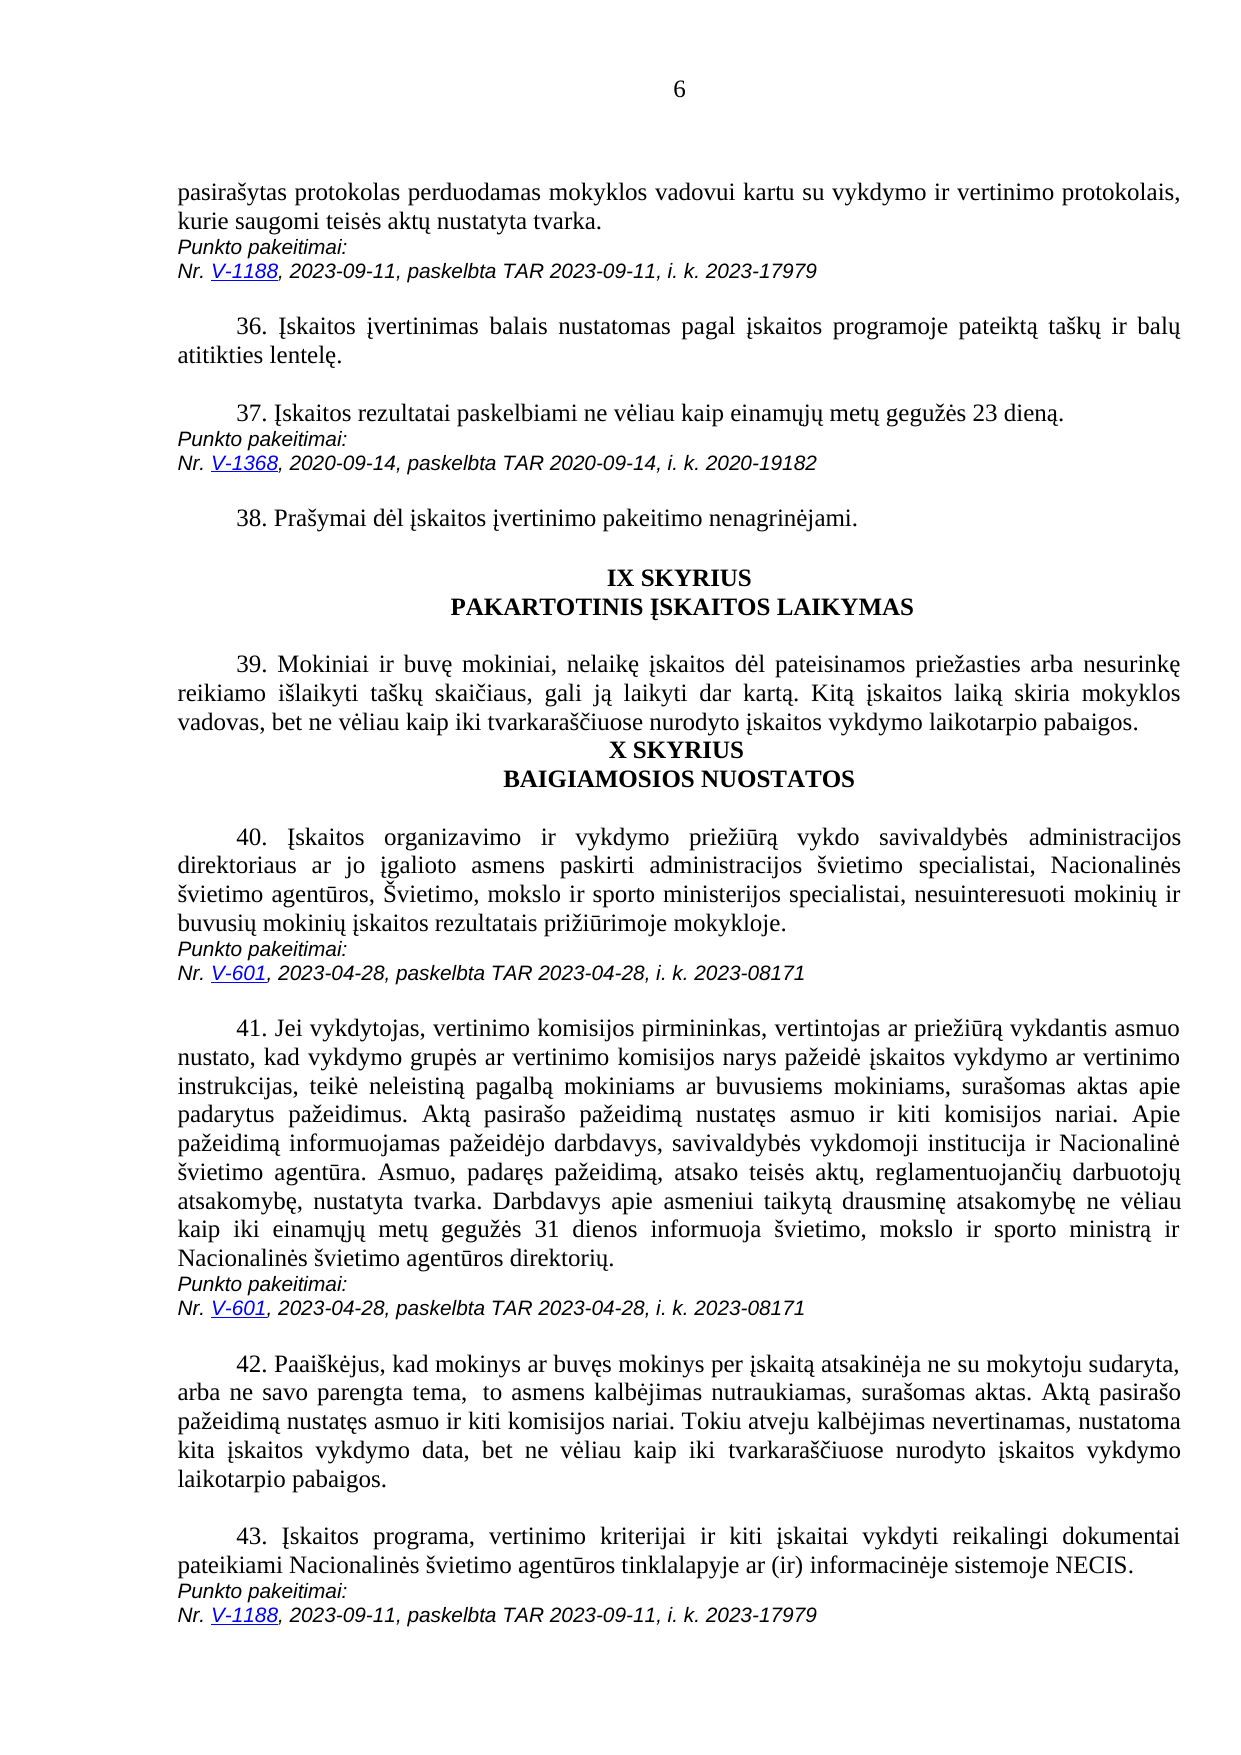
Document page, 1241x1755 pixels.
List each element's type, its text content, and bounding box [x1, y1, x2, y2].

text PAKARTOTINIS ĮSKAITOS LAIKYMAS [177, 592, 1181, 620]
text 43. Įskaitos programa, vertinimo kriterijai ir kiti įskaitai vykdyti reikalingi dokumentai pateikiami Nacionalinės švietimo agentūros tinklalapyje ar (ir) informacinėje sistemoje NECIS. [177, 1521, 1181, 1579]
text Punkto pakeitimai: [177, 1579, 1181, 1603]
text 37. Įskaitos rezultatai paskelbiami ne vėliau kaip einamųjų metų gegužės 23 dieną. [177, 398, 1181, 426]
text Punkto pakeitimai: [177, 1272, 1181, 1296]
text Punkto pakeitimai: [177, 426, 1181, 450]
text 38. Prašymai dėl įskaitos įvertinimo pakeitimo nenagrinėjami. [177, 503, 1181, 532]
text Nr. V-601, 2023-04-28, paskelbta TAR 2023-04-28, i. k. 2023-08171 [177, 1296, 1181, 1320]
text BAIGIAMOSIOS NUOSTATOS [177, 764, 1181, 793]
text Punkto pakeitimai: [177, 937, 1181, 961]
text Nr. V-601, 2023-04-28, paskelbta TAR 2023-04-28, i. k. 2023-08171 [177, 961, 1181, 984]
text 39. Mokiniai ir buvę mokiniai, nelaikę įskaitos dėl pateisinamos priežasties arba nesurinkę reikiamo išlaikyti taškų skaičiaus, gali ją laikyti dar kartą. Kitą įskaitos laiką skiria mokyklos vadovas, bet ne vėliau kaip iki tvarkaraščiuose nurodyto įskaitos vykdymo laikotarpio pabaigos. [177, 649, 1181, 735]
text X SKYRIUS [177, 735, 1181, 764]
text 42. Paaiškėjus, kad mokinys ar buvęs mokinys per įskaitą atsakinėja ne su mokytoju sudaryta, arba ne savo parengta tema, to asmens kalbėjimas nutraukiamas, surašomas aktas. Aktą pasirašo pažeidimą nustatęs asmuo ir kiti komisijos nariai. Tokiu atveju kalbėjimas nevertinamas, nustatoma kita įskaitos vykdymo data, bet ne vėliau kaip iki tvarkaraščiuose nurodyto įskaitos vykdymo laikotarpio pabaigos. [177, 1349, 1181, 1492]
text 36. Įskaitos įvertinimas balais nustatomas pagal įskaitos programoje pateiktą taškų ir balų atitikties lentelę. [177, 311, 1181, 369]
text Nr. V-1188, 2023-09-11, paskelbta TAR 2023-09-11, i. k. 2023-17979 [177, 1603, 1181, 1627]
text IX SKYRIUS [177, 563, 1181, 592]
text pasirašytas protokolas perduodamas mokyklos vadovui kartu su vykdymo ir vertinimo protokolais, kurie saugomi teisės aktų nustatyta tvarka. [177, 177, 1181, 235]
text 40. Įskaitos organizavimo ir vykdymo priežiūrą vykdo savivaldybės administracijos direktoriaus ar jo įgalioto asmens paskirti administracijos švietimo specialistai, Nacionalinės švietimo agentūros, Švietimo, mokslo ir sporto ministerijos specialistai, nesuinteresuoti mokinių ir buvusių mokinių įskaitos rezultatais prižiūrimoje mokykloje. [177, 822, 1181, 937]
text Punkto pakeitimai: [177, 235, 1181, 259]
text Nr. V-1368, 2020-09-14, paskelbta TAR 2020-09-14, i. k. 2020-19182 [177, 450, 1181, 474]
text 41. Jei vykdytojas, vertinimo komisijos pirmininkas, vertintojas ar priežiūrą vykdantis asmuo nustato, kad vykdymo grupės ar vertinimo komisijos narys pažeidė įskaitos vykdymo ar vertinimo instrukcijas, teikė neleistiną pagalbą mokiniams ar buvusiems mokiniams, surašomas aktas apie padarytus pažeidimus. Aktą pasirašo pažeidimą nustatęs asmuo ir kiti komisijos nariai. Apie pažeidimą informuojamas pažeidėjo darbdavys, savivaldybės vykdomoji institucija ir Nacionalinė švietimo agentūra. Asmuo, padaręs pažeidimą, atsako teisės aktų, reglamentuojančių darbuotojų atsakomybę, nustatyta tvarka. Darbdavys apie asmeniui taikytą drausminę atsakomybę ne vėliau kaip iki einamųjų metų gegužės 31 dienos informuoja švietimo, mokslo ir sporto ministrą ir Nacionalinės švietimo agentūros direktorių. [177, 1013, 1181, 1272]
text Nr. V-1188, 2023-09-11, paskelbta TAR 2023-09-11, i. k. 2023-17979 [177, 259, 1181, 283]
